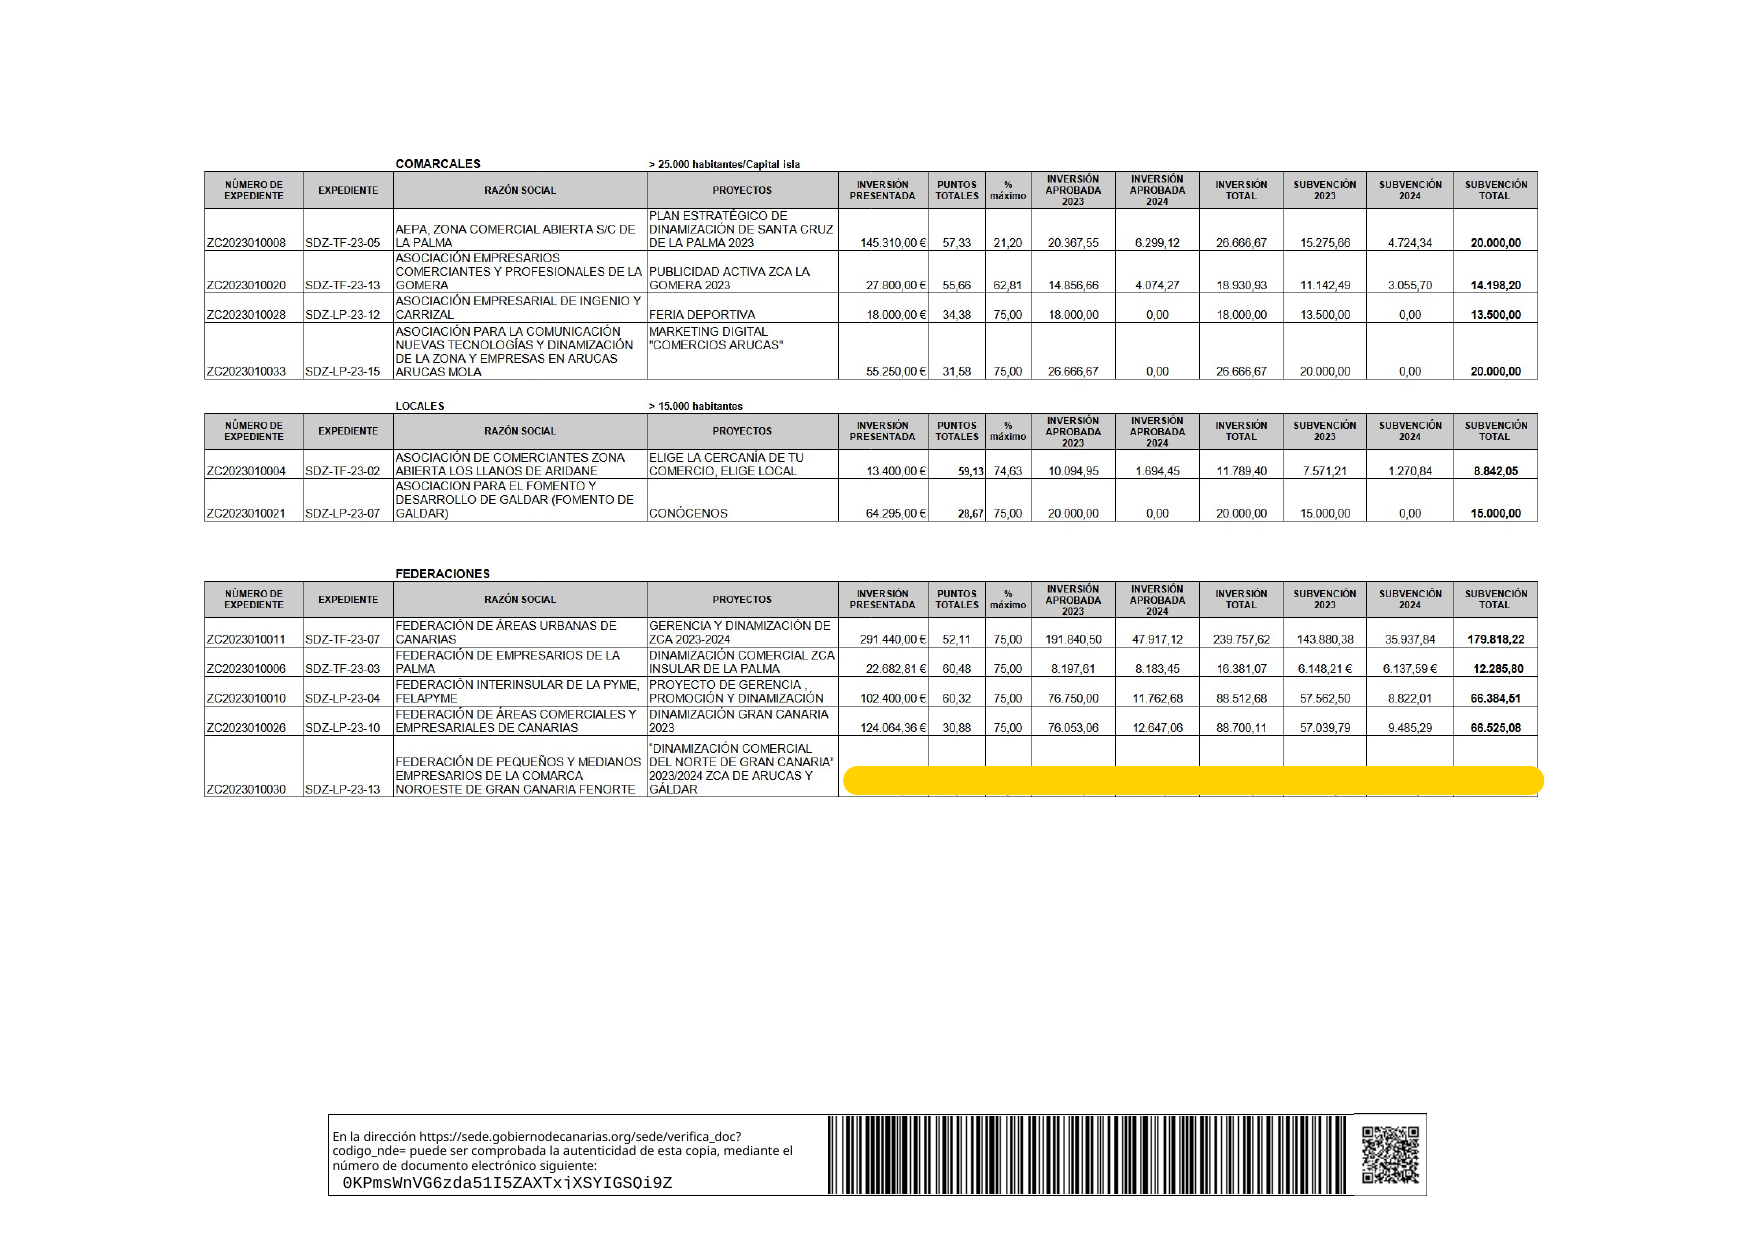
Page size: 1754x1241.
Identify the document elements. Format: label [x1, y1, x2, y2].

picture [204, 159, 1538, 797]
picture [1354, 1113, 1427, 1196]
picture [828, 1116, 1346, 1194]
